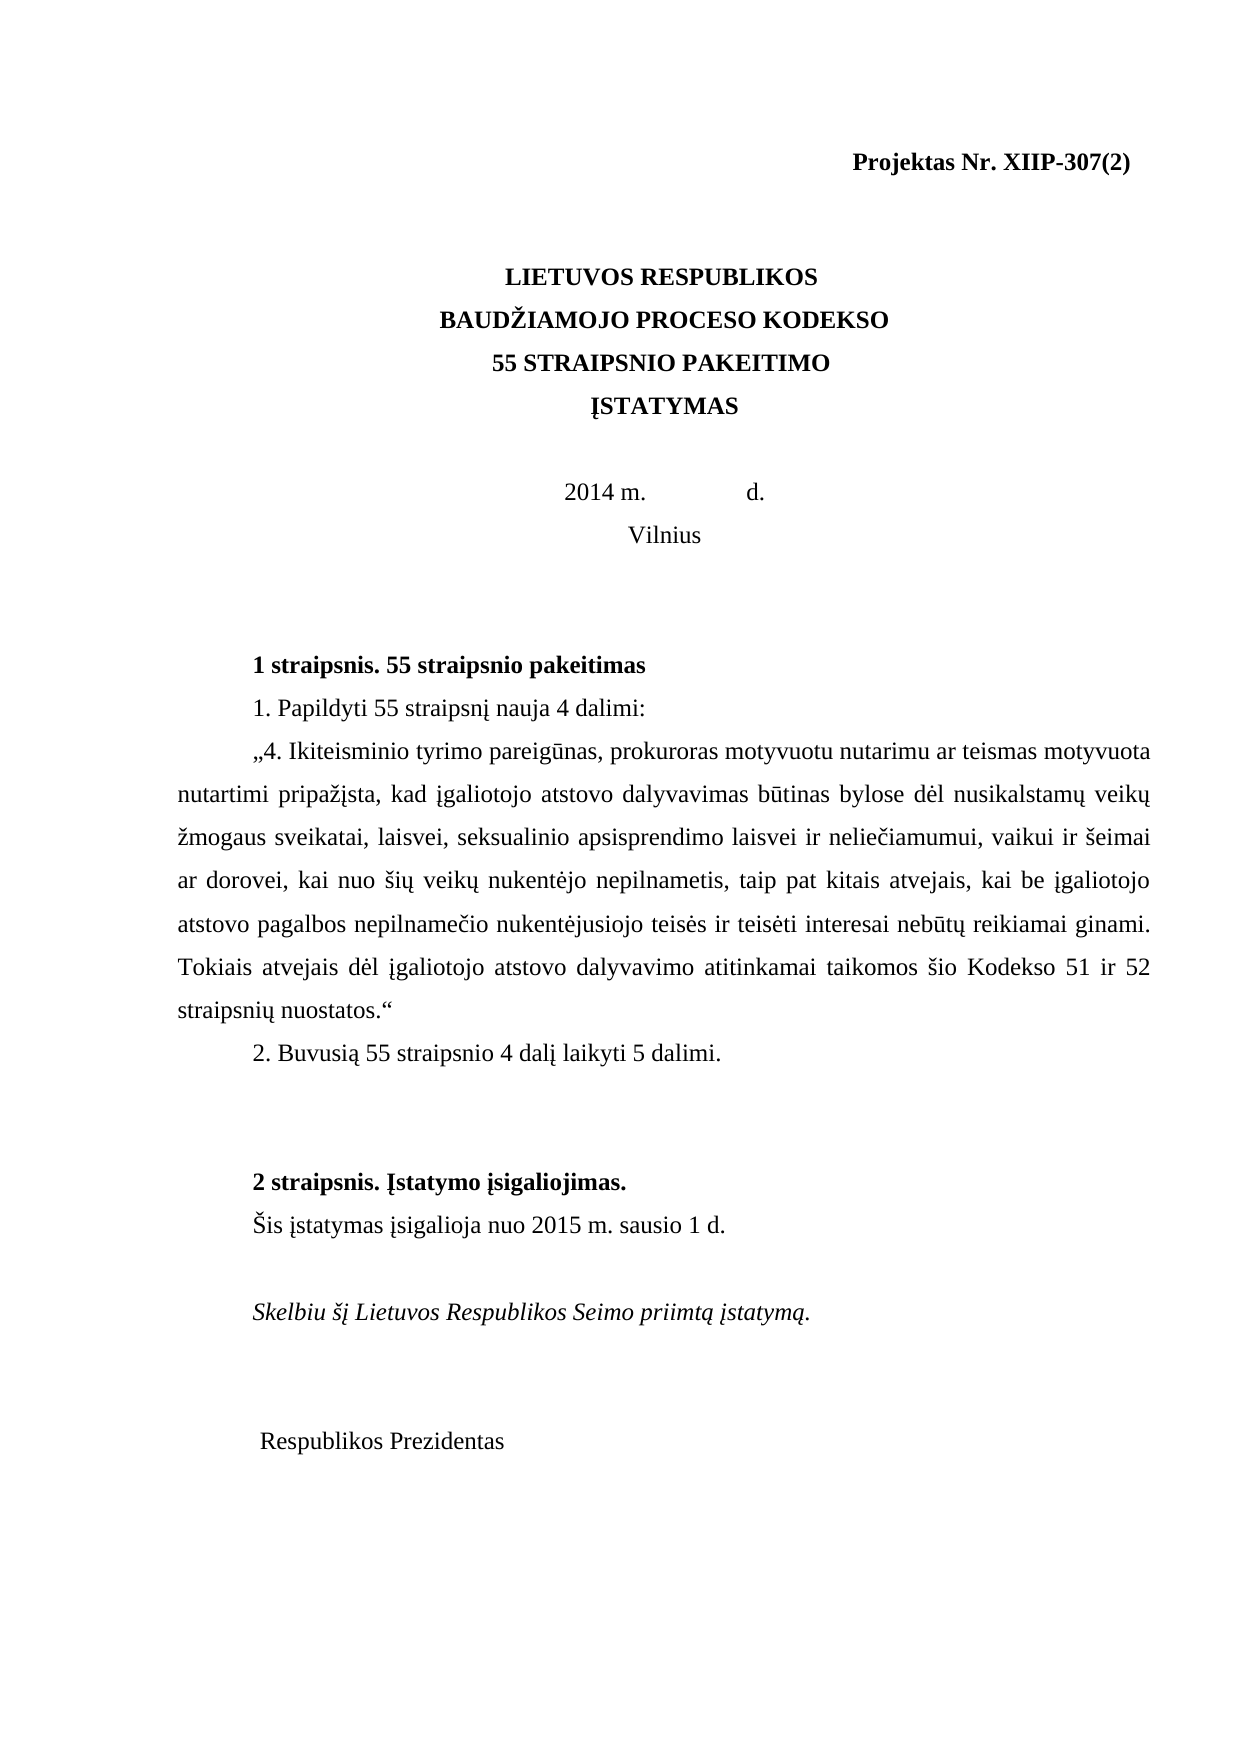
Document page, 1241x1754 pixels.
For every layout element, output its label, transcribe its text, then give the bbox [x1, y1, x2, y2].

text BAUDŽIAMOJO PROCESO KODEKSO [177, 305, 1152, 334]
text Skelbiu šį Lietuvos Respublikos Seimo priimtą įstatymą. [177, 1297, 1152, 1326]
text 2014 m. d. [177, 477, 1152, 506]
text ĮSTATYMAS [177, 391, 1152, 420]
text 55 STRAIPSNIO PAKEITIMO [177, 348, 1152, 377]
text 1 straipsnis. 55 straipsnio pakeitimas [177, 650, 1152, 679]
text 2 straipsnis. Įstatymo įsigaliojimas. [177, 1167, 1152, 1196]
text „4. Ikiteisminio tyrimo pareigūnas, prokuroras motyvuotu nutarimu ar teismas motyvuota nutartimi pripažįsta, kad įgaliotojo atstovo dalyvavimas būtinas bylose dėl nusikalstamų veikų žmogaus sveikatai, laisvei, seksualinio apsisprendimo laisvei ir neliečiamumui, vaikui ir šeimai ar dorovei, kai nuo šių veikų nukentėjo nepilnametis, taip pat kitais atvejais, kai be įgaliotojo atstovo pagalbos nepilnamečio nukentėjusiojo teisės ir teisėti interesai nebūtų reikiamai ginami. Tokiais atvejais dėl įgaliotojo atstovo dalyvavimo atitinkamai taikomos šio Kodekso 51 ir 52 straipsnių nuostatos.“ [177, 736, 1152, 1024]
text Respublikos Prezidentas [177, 1426, 1152, 1455]
text Šis įstatymas įsigalioja nuo 2015 m. sausio 1 d. [177, 1211, 1152, 1239]
text 1. Papildyti 55 straipsnį nauja 4 dalimi: [177, 693, 1152, 722]
text 2. Buvusią 55 straipsnio 4 dalį laikyti 5 dalimi. [177, 1038, 1152, 1067]
text Vilnius [177, 521, 1152, 549]
text Projektas Nr. XIIP-307(2) [717, 147, 1152, 176]
text LIETUVOS RESPUBLIKOS [177, 262, 1152, 291]
